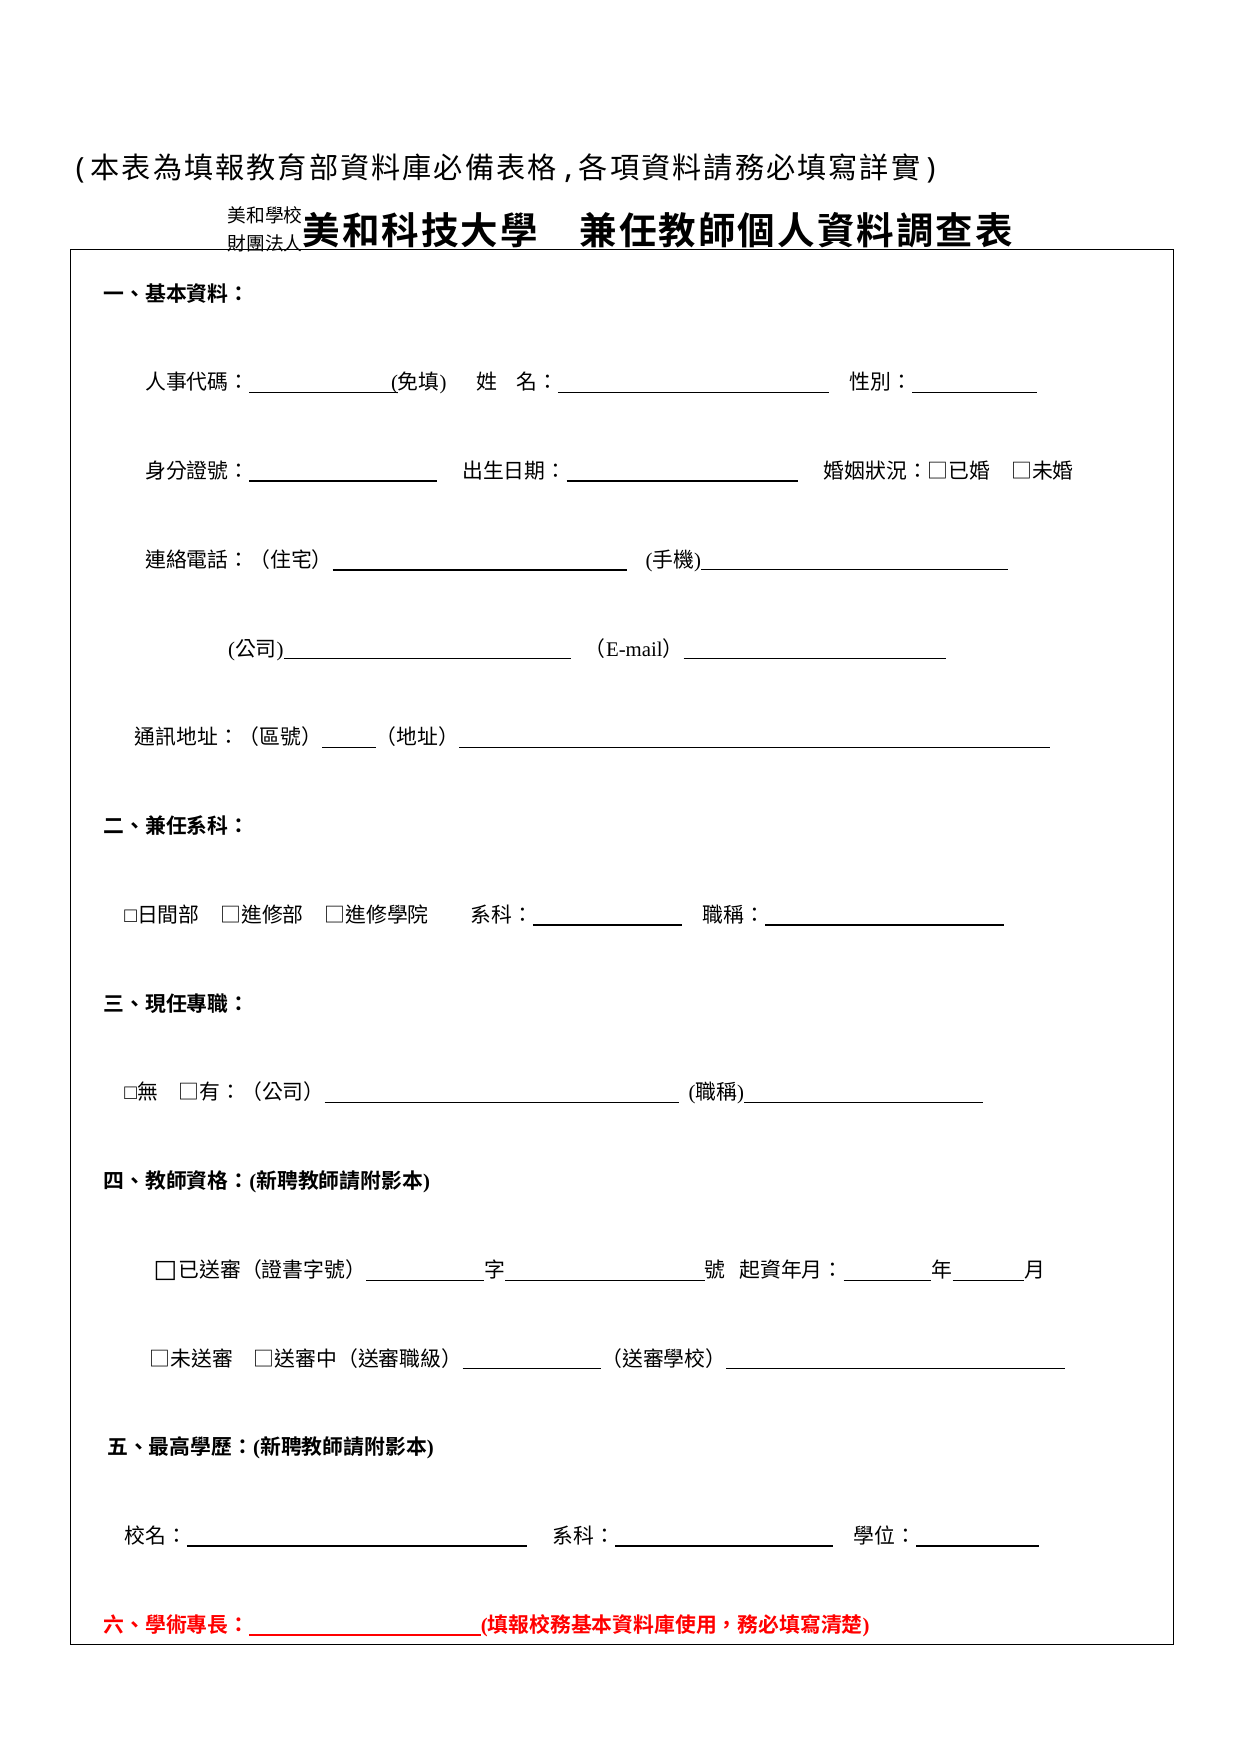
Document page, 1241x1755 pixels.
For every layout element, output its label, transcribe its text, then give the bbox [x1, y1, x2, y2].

text (本表為填報教育部資料庫必備表格,各項資料請務必填寫詳實) [71, 124, 1169, 187]
table_header 一、基本資料： 人事代碼： (免填) 姓 名： 性別： 身分證號： 出生日期： 婚姻狀況：□已婚 □未婚 連絡電話：（住宅） (手機) (公司) （E-mail） 通訊地址：（區號） （地址） 二、兼任系科： □日間部 □進修部 □進修學院 系科： 職稱： 三、現任專職： □無 □有：（公司） (職稱) 四、教師資格：(新聘教師請附影本) 已送審（證書字號） 字 號 起資年月： 年 月 □未送審 □送審中（送審職級） （送審學校） 五、最高學歷：(新聘教師請附影本) 校名： 系科： 學位： 六、學術專長： (填報校務基本資料庫使用，務必填寫清楚) [71, 250, 1173, 1644]
text 美和學校財團法人美和科技大學 兼任教師個人資料調查表 [71, 187, 1169, 249]
